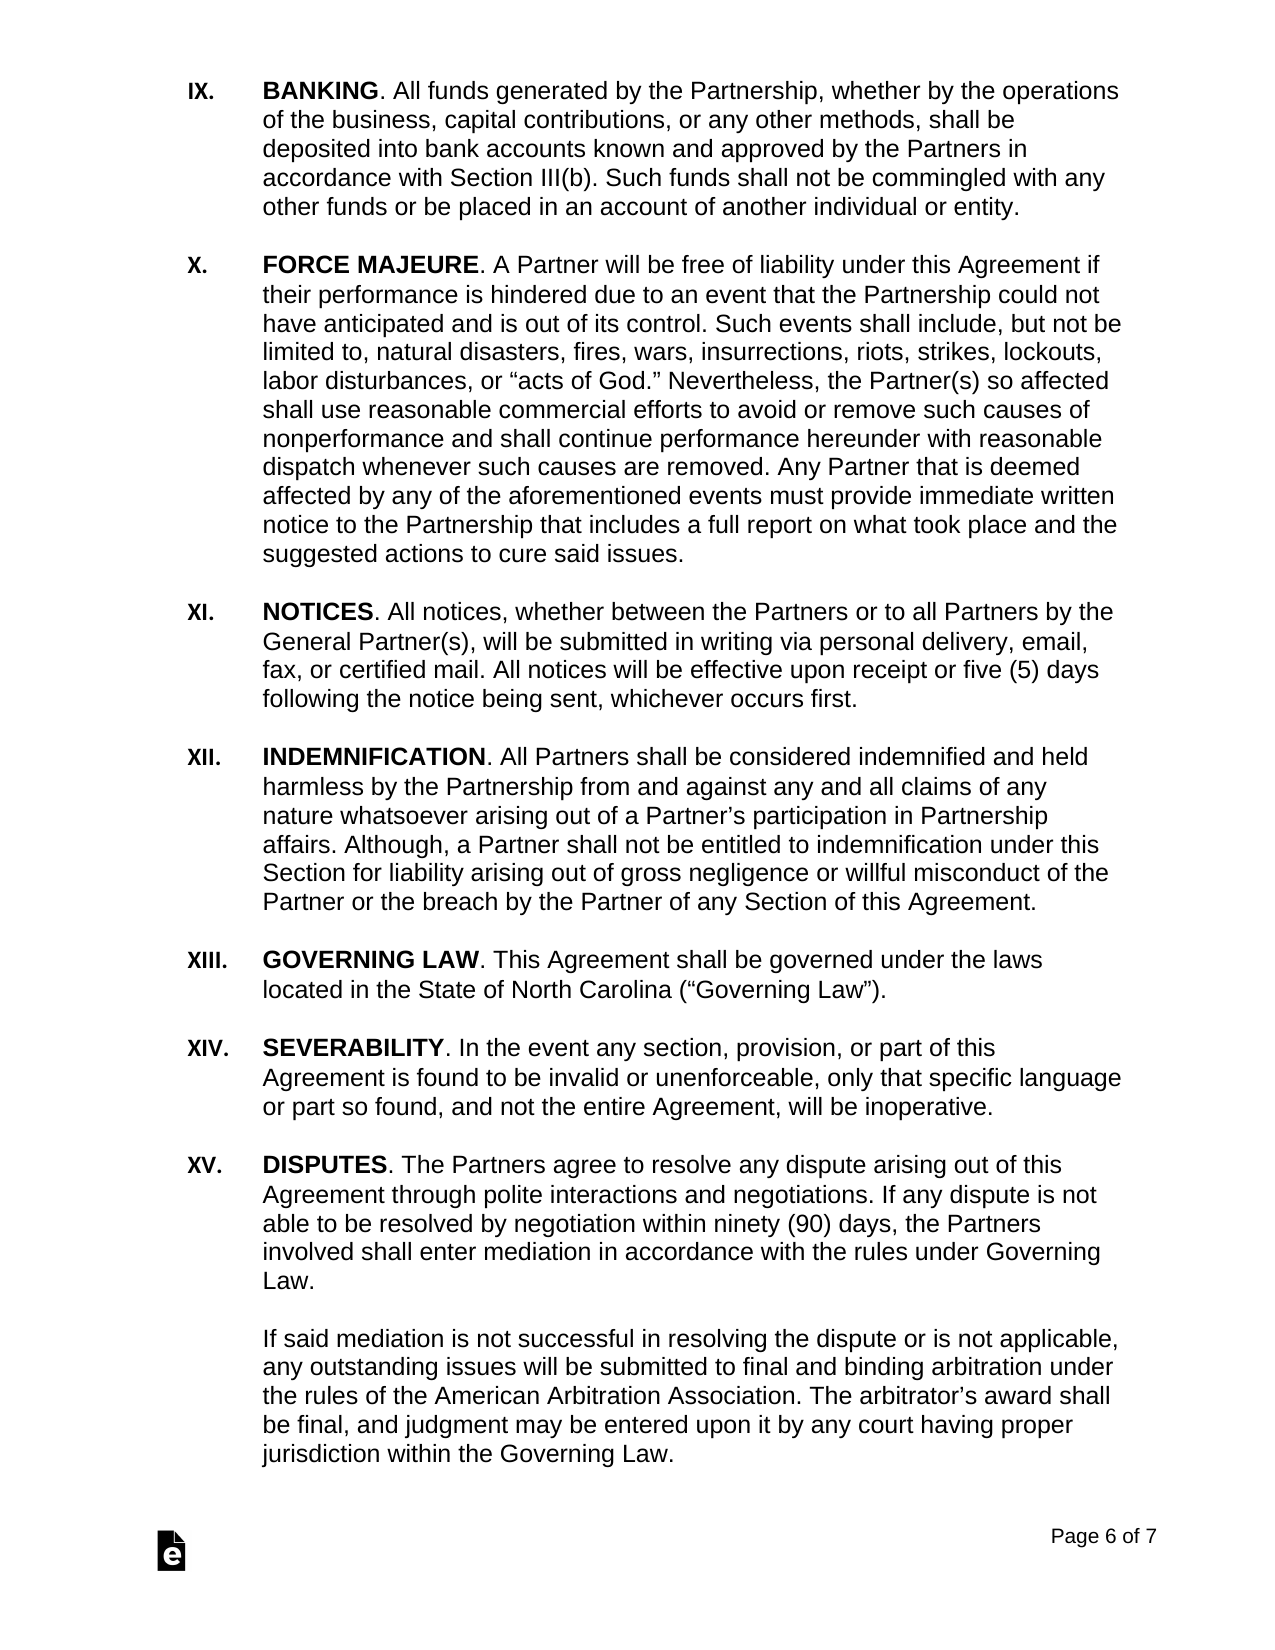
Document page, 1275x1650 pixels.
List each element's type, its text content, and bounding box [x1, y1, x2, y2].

list GOVERNING LAW. This Agreement shall be governed under the laws located in the State of North Carolina (“Governing Law”). [187, 944, 1125, 1004]
list NOTICES. All notices, whether between the Partners or to all Partners by the General Partner(s), will be submitted in writing via personal delivery, email, fax, or certified mail. All notices will be effective upon receipt or five (5) days following the notice being sent, whichever occurs first. [187, 596, 1125, 713]
list SEVERABILITY. In the event any section, provision, or part of this Agreement is found to be invalid or unenforceable, only that specific language or part so found, and not the entire Agreement, will be inoperative. [187, 1033, 1125, 1121]
list BANKING. All funds generated by the Partnership, whether by the operations of the business, capital contributions, or any other methods, shall be deposited into bank accounts known and approved by the Partners in accordance with Section III(b). Such funds shall not be commingled with any other funds or be placed in an account of another individual or entity. [187, 75, 1125, 221]
list INDEMNIFICATION. All Partners shall be considered indemnified and held harmless by the Partnership from and against any and all claims of any nature whatsoever arising out of a Partner’s participation in Partnership affairs. Although, a Partner shall not be entitled to indemnification under this Section for liability arising out of gross negligence or willful misconduct of the Partner or the breach by the Partner of any Section of this Agreement. [187, 742, 1125, 916]
list FORCE MAJEURE. A Partner will be free of liability under this Agreement if their performance is hindered due to an event that the Partnership could not have anticipated and is out of its control. Such events shall include, but not be limited to, natural disasters, fires, wars, insurrections, riots, strikes, lockouts, labor disturbances, or “acts of God.” Nevertheless, the Partner(s) so affected shall use reasonable commercial efforts to avoid or remove such causes of nonperformance and shall continue performance hereunder with reasonable dispatch whenever such causes are removed. Any Partner that is deemed affected by any of the aforementioned events must provide immediate written notice to the Partnership that includes a full report on what took place and the suggested actions to cure said issues. [187, 249, 1125, 567]
list If said mediation is not successful in resolving the dispute or is not applicable, any outstanding issues will be submitted to final and binding arbitration under the rules of the American Arbitration Association. The arbitrator’s award shall be final, and judgment may be entered upon it by any court having proper jurisdiction within the Governing Law. [262, 1324, 1125, 1467]
list DISPUTES. The Partners agree to resolve any dispute arising out of this Agreement through polite interactions and negotiations. If any dispute is not able to be resolved by negotiation within ninety (90) days, the Partners involved shall enter mediation in accordance with the rules under Governing Law. [187, 1149, 1125, 1295]
